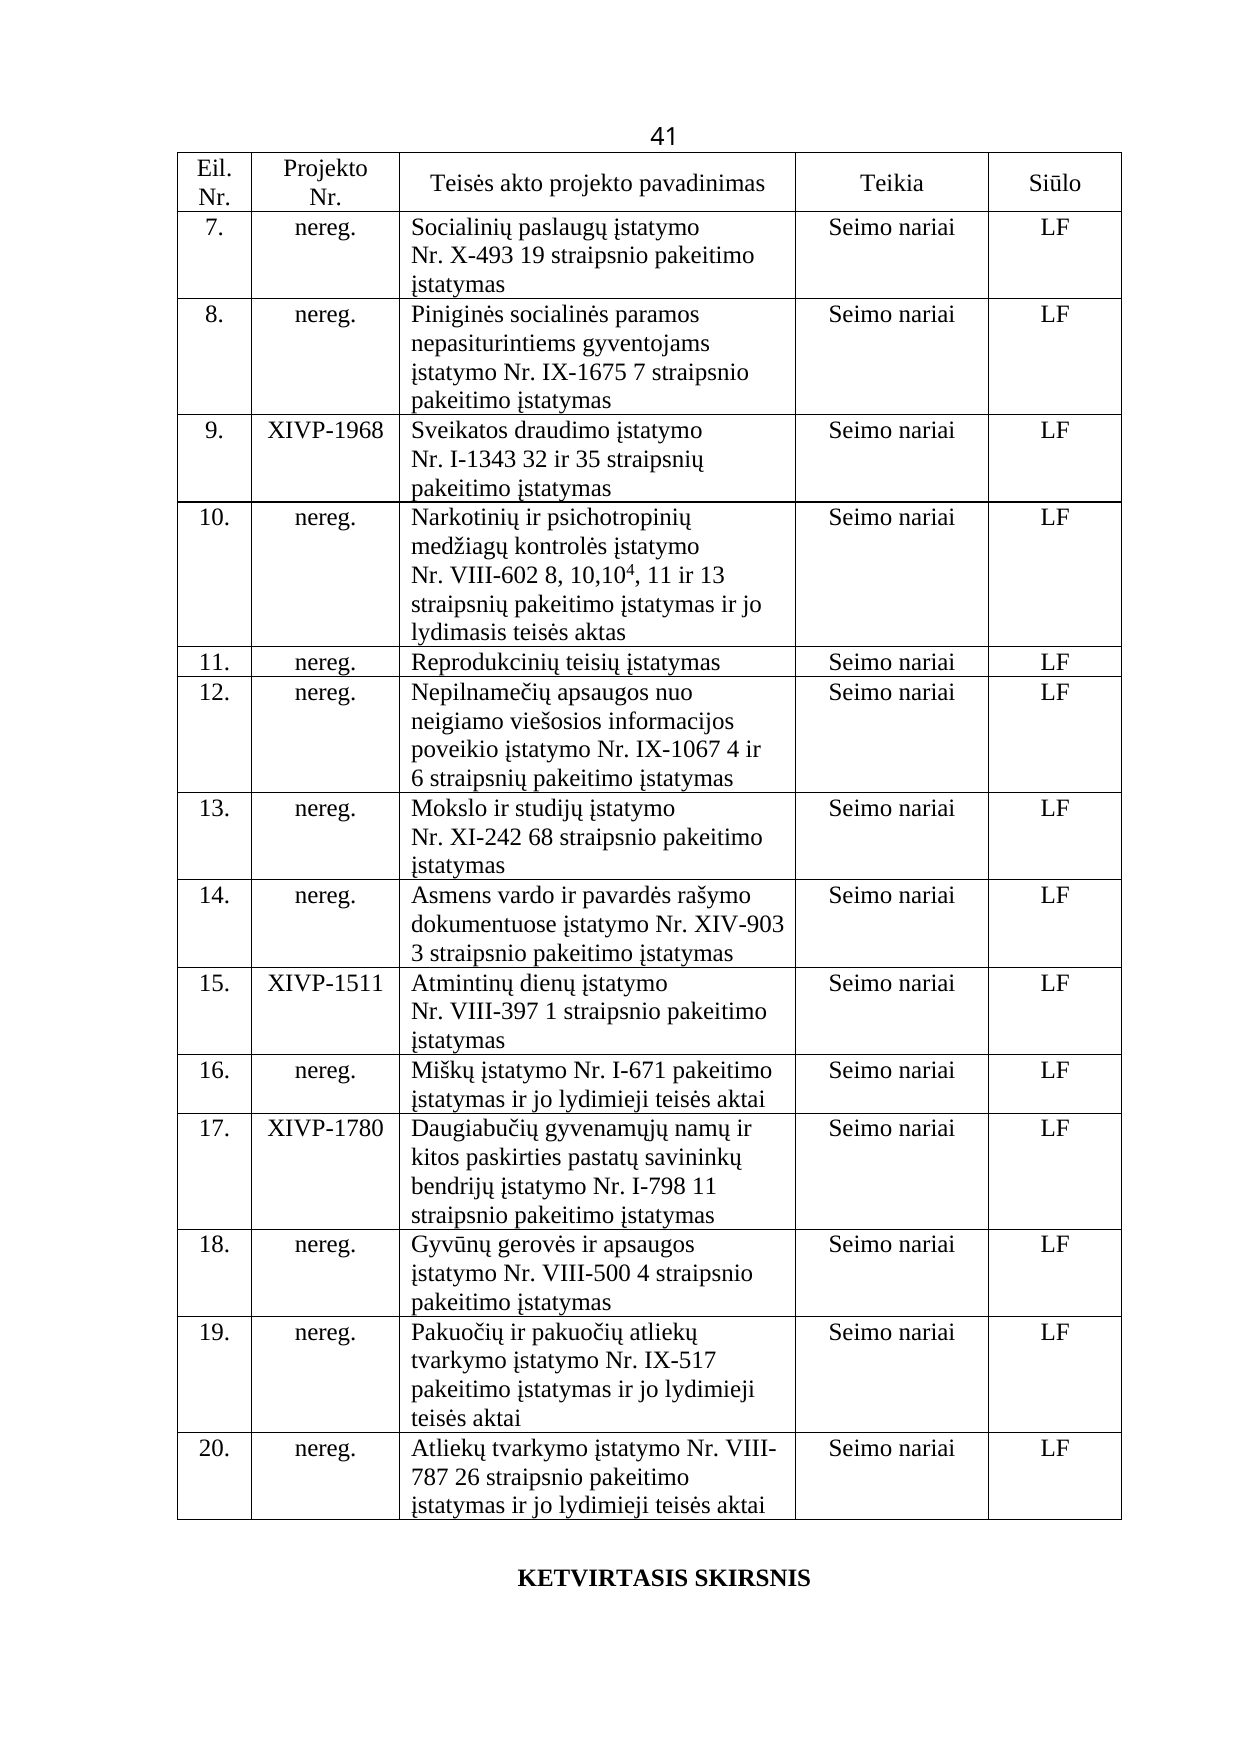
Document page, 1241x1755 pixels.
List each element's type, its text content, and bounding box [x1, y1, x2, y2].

table_cell LF [989, 1114, 1121, 1228]
table_cell nereg. [252, 1230, 399, 1316]
table_cell 7. [178, 212, 251, 298]
table_cell LF [989, 880, 1121, 967]
table_cell nereg. [252, 1433, 399, 1519]
table_cell Asmens vardo ir pavardės rašymo dokumentuose įstatymo Nr. XIV-903 3 straipsnio pakeitimo įstatymas [400, 880, 795, 967]
table_cell nereg. [252, 299, 399, 414]
table_cell LF [989, 415, 1121, 501]
table_header Teisės akto projekto pavadinimas [400, 153, 795, 211]
table_cell LF [989, 503, 1121, 646]
table_cell nereg. [252, 1055, 399, 1112]
table_cell Seimo nariai [796, 1317, 988, 1432]
table_cell Gyvūnų gerovės ir apsaugos įstatymo Nr. VIII-500 4 straipsnio pakeitimo įstatymas [400, 1230, 795, 1316]
table_cell Seimo nariai [796, 1114, 988, 1228]
table_cell Seimo nariai [796, 793, 988, 879]
table_cell 14. [178, 880, 251, 967]
table_cell nereg. [252, 212, 399, 298]
table_cell Nepilnamečių apsaugos nuo neigiamo viešosios informacijos poveikio įstatymo Nr. IX-1067 4 ir 6 straipsnių pakeitimo įstatymas [400, 677, 795, 792]
table_cell LF [989, 212, 1121, 298]
table_cell Seimo nariai [796, 1230, 988, 1316]
table_cell LF [989, 1433, 1121, 1519]
table_header Siūlo [989, 153, 1121, 211]
table_cell 18. [178, 1230, 251, 1316]
table_cell nereg. [252, 677, 399, 792]
table_cell Piniginės socialinės paramos nepasiturintiems gyventojams įstatymo Nr. IX-1675 7 straipsnio pakeitimo įstatymas [400, 299, 795, 414]
table_cell LF [989, 647, 1121, 676]
table_cell 17. [178, 1114, 251, 1228]
table_cell Seimo nariai [796, 677, 988, 792]
table_cell Atmintinų dienų įstatymo Nr. VIII-397 1 straipsnio pakeitimo įstatymas [400, 968, 795, 1054]
table_cell Socialinių paslaugų įstatymo Nr. X-493 19 straipsnio pakeitimo įstatymas [400, 212, 795, 298]
table_cell LF [989, 1230, 1121, 1316]
table_cell XIVP-1968 [252, 415, 399, 501]
table_header Projekto Nr. [252, 153, 399, 211]
table_cell Daugiabučių gyvenamųjų namų ir kitos paskirties pastatų savininkų bendrijų įstatymo Nr. I-798 11 straipsnio pakeitimo įstatymas [400, 1114, 795, 1228]
table_cell Reprodukcinių teisių įstatymas [400, 647, 795, 676]
table_cell Narkotinių ir psichotropinių medžiagų kontrolės įstatymo Nr. VIII-602 8, 10,104, 11 ir 13 straipsnių pakeitimo įstatymas ir jo lydimasis teisės aktas [400, 503, 795, 646]
table_cell nereg. [252, 793, 399, 879]
table_cell 15. [178, 968, 251, 1054]
table_cell 13. [178, 793, 251, 879]
table_cell nereg. [252, 1317, 399, 1432]
table_cell Seimo nariai [796, 503, 988, 646]
table_cell Seimo nariai [796, 968, 988, 1054]
table_cell LF [989, 677, 1121, 792]
table_cell nereg. [252, 880, 399, 967]
table_cell Pakuočių ir pakuočių atliekų tvarkymo įstatymo Nr. IX-517 pakeitimo įstatymas ir jo lydimieji teisės aktai [400, 1317, 795, 1432]
table_cell LF [989, 968, 1121, 1054]
table_cell 20. [178, 1433, 251, 1519]
table_cell 12. [178, 677, 251, 792]
table_cell Seimo nariai [796, 415, 988, 501]
table_cell nereg. [252, 647, 399, 676]
table_cell 16. [178, 1055, 251, 1112]
table_cell LF [989, 299, 1121, 414]
table_cell XIVP-1780 [252, 1114, 399, 1228]
table_cell Miškų įstatymo Nr. I-671 pakeitimo įstatymas ir jo lydimieji teisės aktai [400, 1055, 795, 1112]
table_cell LF [989, 1055, 1121, 1112]
table_cell Seimo nariai [796, 1433, 988, 1519]
table_cell 11. [178, 647, 251, 676]
table_cell 9. [178, 415, 251, 501]
table_cell Atliekų tvarkymo įstatymo Nr. VIII-787 26 straipsnio pakeitimo įstatymas ir jo lydimieji teisės aktai [400, 1433, 795, 1519]
table_cell 10. [178, 503, 251, 646]
table_cell 8. [178, 299, 251, 414]
table_cell Seimo nariai [796, 1055, 988, 1112]
table_cell XIVP-1511 [252, 968, 399, 1054]
table_cell Mokslo ir studijų įstatymo Nr. XI-242 68 straipsnio pakeitimo įstatymas [400, 793, 795, 879]
table_cell LF [989, 1317, 1121, 1432]
table_cell Seimo nariai [796, 880, 988, 967]
table_cell Seimo nariai [796, 299, 988, 414]
table_header Eil. Nr. [178, 153, 251, 211]
table_cell LF [989, 793, 1121, 879]
text KETVIRTASIS SKIRSNIS [177, 1563, 1152, 1592]
table_cell nereg. [252, 503, 399, 646]
table_cell Seimo nariai [796, 212, 988, 298]
table_header Teikia [796, 153, 988, 211]
table_cell 19. [178, 1317, 251, 1432]
table_cell Seimo nariai [796, 647, 988, 676]
table_cell Sveikatos draudimo įstatymo Nr. I-1343 32 ir 35 straipsnių pakeitimo įstatymas [400, 415, 795, 501]
